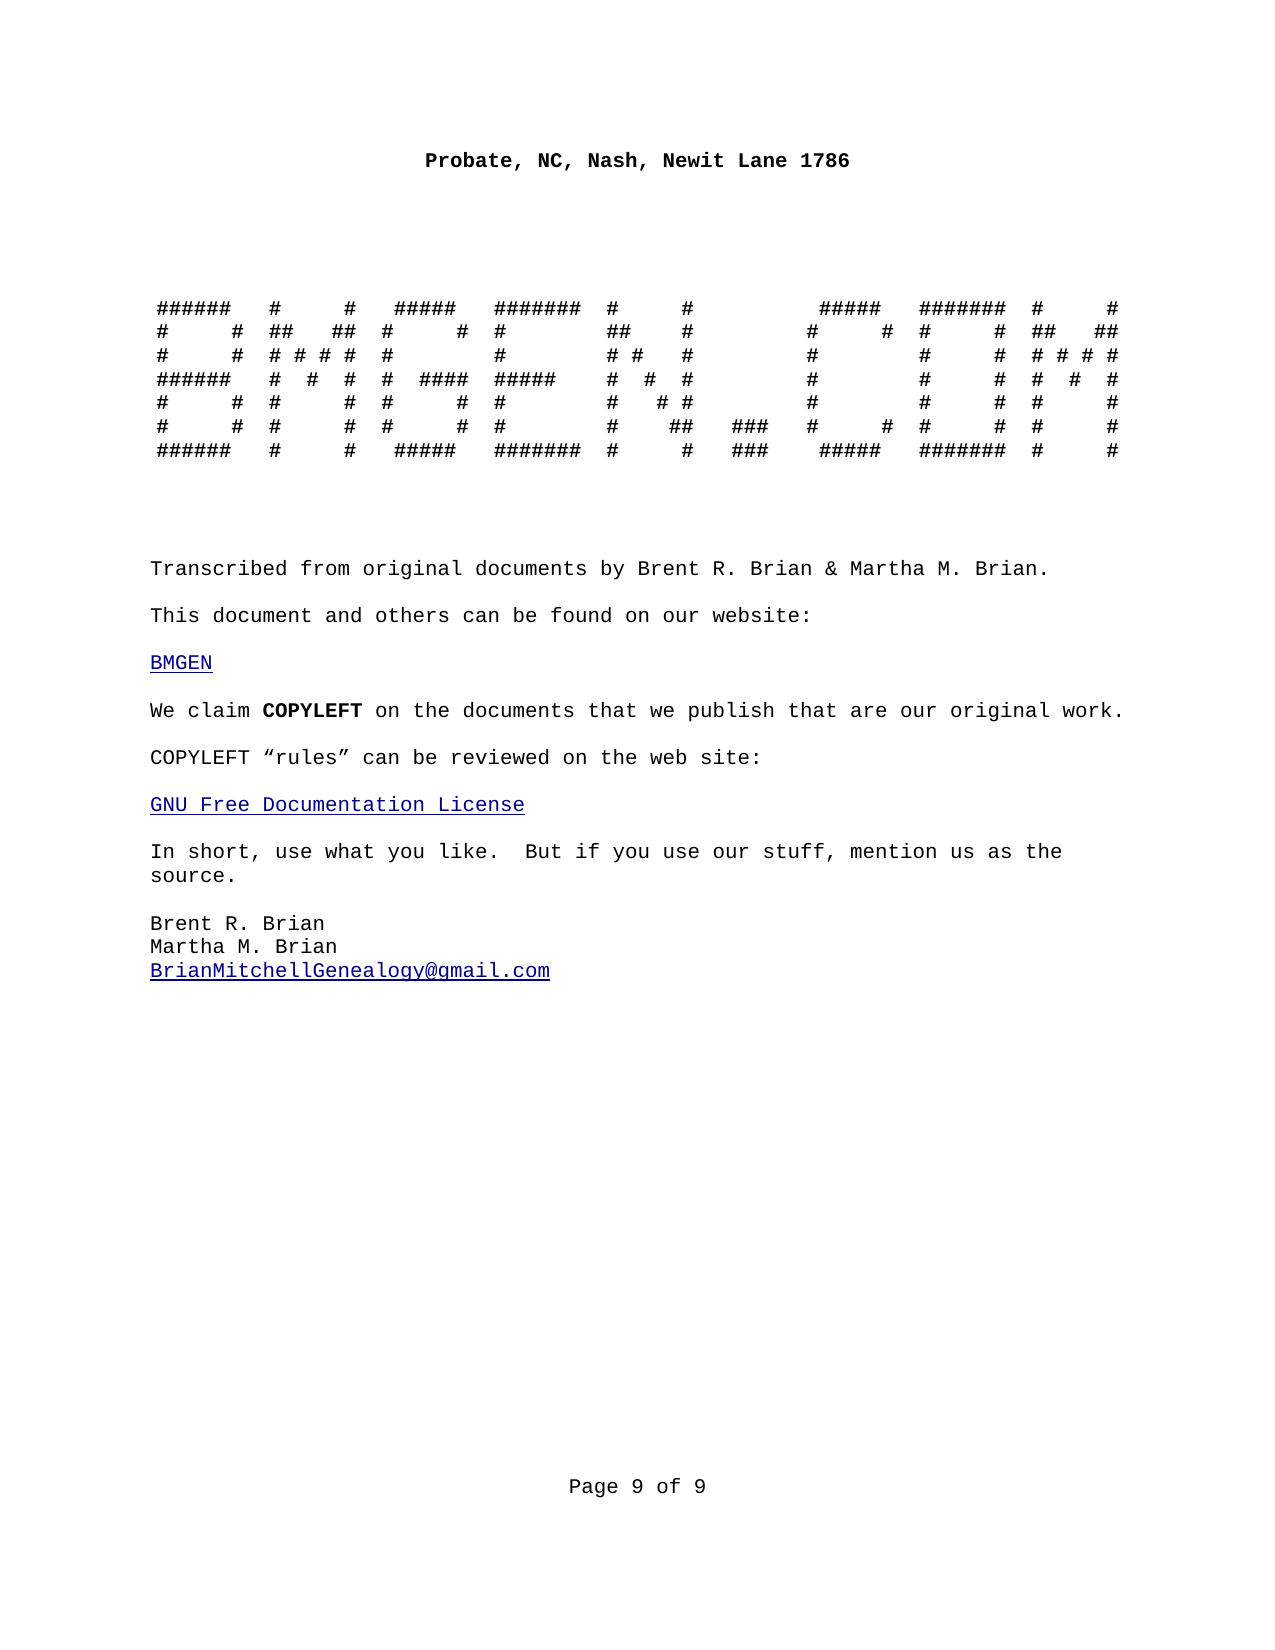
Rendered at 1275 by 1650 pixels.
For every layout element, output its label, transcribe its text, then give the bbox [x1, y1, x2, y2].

text Martha M. Brian [150, 936, 1125, 960]
text ###### # # ##### ####### # # ##### ####### # # [150, 298, 1125, 321]
text BrianMitchellGenealogy@gmail.com [150, 960, 1125, 983]
text ###### # # ##### ####### # # ### ##### ####### # # [150, 439, 1125, 463]
text ###### # # # # #### ##### # # # # # # # # # [150, 369, 1125, 392]
text # # ## ## # # # ## # # # # # ## ## [150, 321, 1125, 345]
text This document and others can be found on our website: [150, 605, 1125, 629]
text We claim COPYLEFT on the documents that we publish that are our original work. [150, 700, 1125, 723]
text GNU Free Documentation License [150, 794, 1125, 818]
text In short, use what you like. But if you use our stuff, mention us as the source. [150, 842, 1125, 889]
text COPYLEFT “rules” can be reviewed on the web site: [150, 747, 1125, 771]
text BMGEN [150, 652, 1125, 676]
text # # # # # # # # # # # # # # # [150, 392, 1125, 416]
text Brent R. Brian [150, 912, 1125, 936]
text Transcribed from original documents by Brent R. Brian & Martha M. Brian. [150, 558, 1125, 581]
text # # # # # # # # ## ### # # # # # # [150, 416, 1125, 439]
text # # # # # # # # # # # # # # # # # # [150, 345, 1125, 369]
